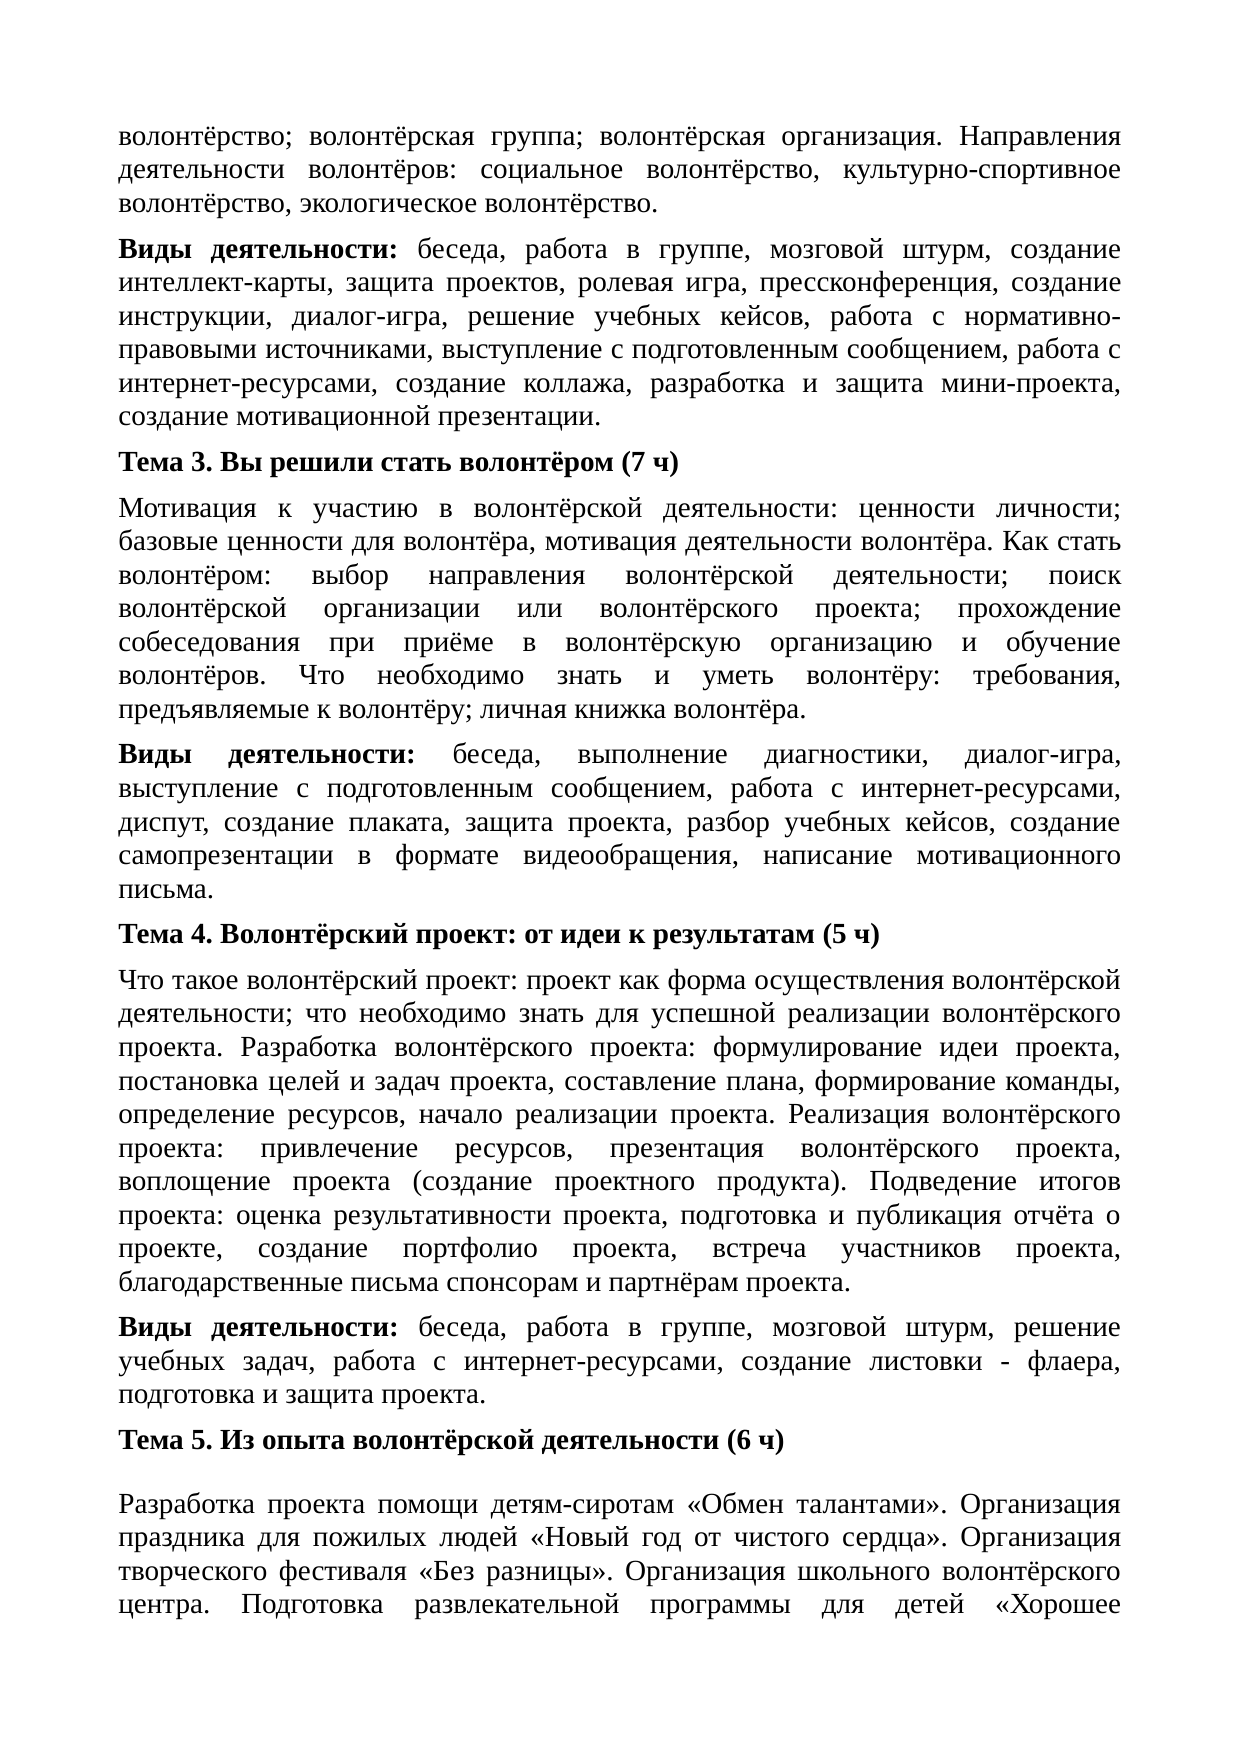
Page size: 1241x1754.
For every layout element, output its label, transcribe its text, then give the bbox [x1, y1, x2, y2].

text волонтёрство; волонтёрская группа; волонтёрская организация. Направления деятельности волонтёров: социальное волонтёрство, культурно-спортивное волонтёрство, экологическое волонтёрство. [118, 118, 1122, 219]
text Что такое волонтёрский проект: проект как форма осуществления волонтёрской деятельности; что необходимо знать для успешной реализации волонтёрского проекта. Разработка волонтёрского проекта: формулирование идеи проекта, постановка целей и задач проекта, составление плана, формирование команды, определение ресурсов, начало реализации проекта. Реализация волонтёрского проекта: привлечение ресурсов, презентация волонтёрского проекта, воплощение проекта (создание проектного продукта). Подведение итогов проекта: оценка результативности проекта, подготовка и публикация отчёта о проекте, создание портфолио проекта, встреча участников проекта, благодарственные письма спонсорам и партнёрам проекта. [118, 962, 1122, 1297]
text Виды деятельности: беседа, выполнение диагностики, диалог-игра, выступление с подготовленным сообщением, работа с интернет-ресурсами, диспут, создание плаката, защита проекта, разбор учебных кейсов, создание самопрезентации в формате видеообращения, написание мотивационного письма. [118, 737, 1122, 904]
text Тема 3. Вы решили стать волонтёром (7 ч) [118, 444, 1122, 478]
text Мотивация к участию в волонтёрской деятельности: ценности личности; базовые ценности для волонтёра, мотивация деятельности волонтёра. Как стать волонтёром: выбор направления волонтёрской деятельности; поиск волонтёрской организации или волонтёрского проекта; прохождение собеседования при приёме в волонтёрскую организацию и обучение волонтёров. Что необходимо знать и уметь волонтёру: требования, предъявляемые к волонтёру; личная книжка волонтёра. [118, 490, 1122, 724]
text Разработка проекта помощи детям-сиротам «Обмен талантами». Организация праздника для пожилых людей «Новый год от чистого сердца». Организация творческого фестиваля «Без разницы». Организация школьного волонтёрского центра. Подготовка развлекательной программы для детей «Хорошее [118, 1486, 1122, 1620]
text Виды деятельности: беседа, работа в группе, мозговой штурм, решение учебных задач, работа с интернет-ресурсами, создание листовки - флаера, подготовка и защита проекта. [118, 1309, 1122, 1410]
text Виды деятельности: беседа, работа в группе, мозговой штурм, создание интеллект-карты, защита проектов, ролевая игра, прессконференция, создание инструкции, диалог-игра, решение учебных кейсов, работа с нормативно-правовыми источниками, выступление с подготовленным сообщением, работа с интернет-ресурсами, создание коллажа, разработка и защита мини-проекта, создание мотивационной презентации. [118, 231, 1122, 432]
text Тема 5. Из опыта волонтёрской деятельности (6 ч) [118, 1422, 1122, 1456]
text Тема 4. Волонтёрский проект: от идеи к результатам (5 ч) [118, 916, 1122, 950]
